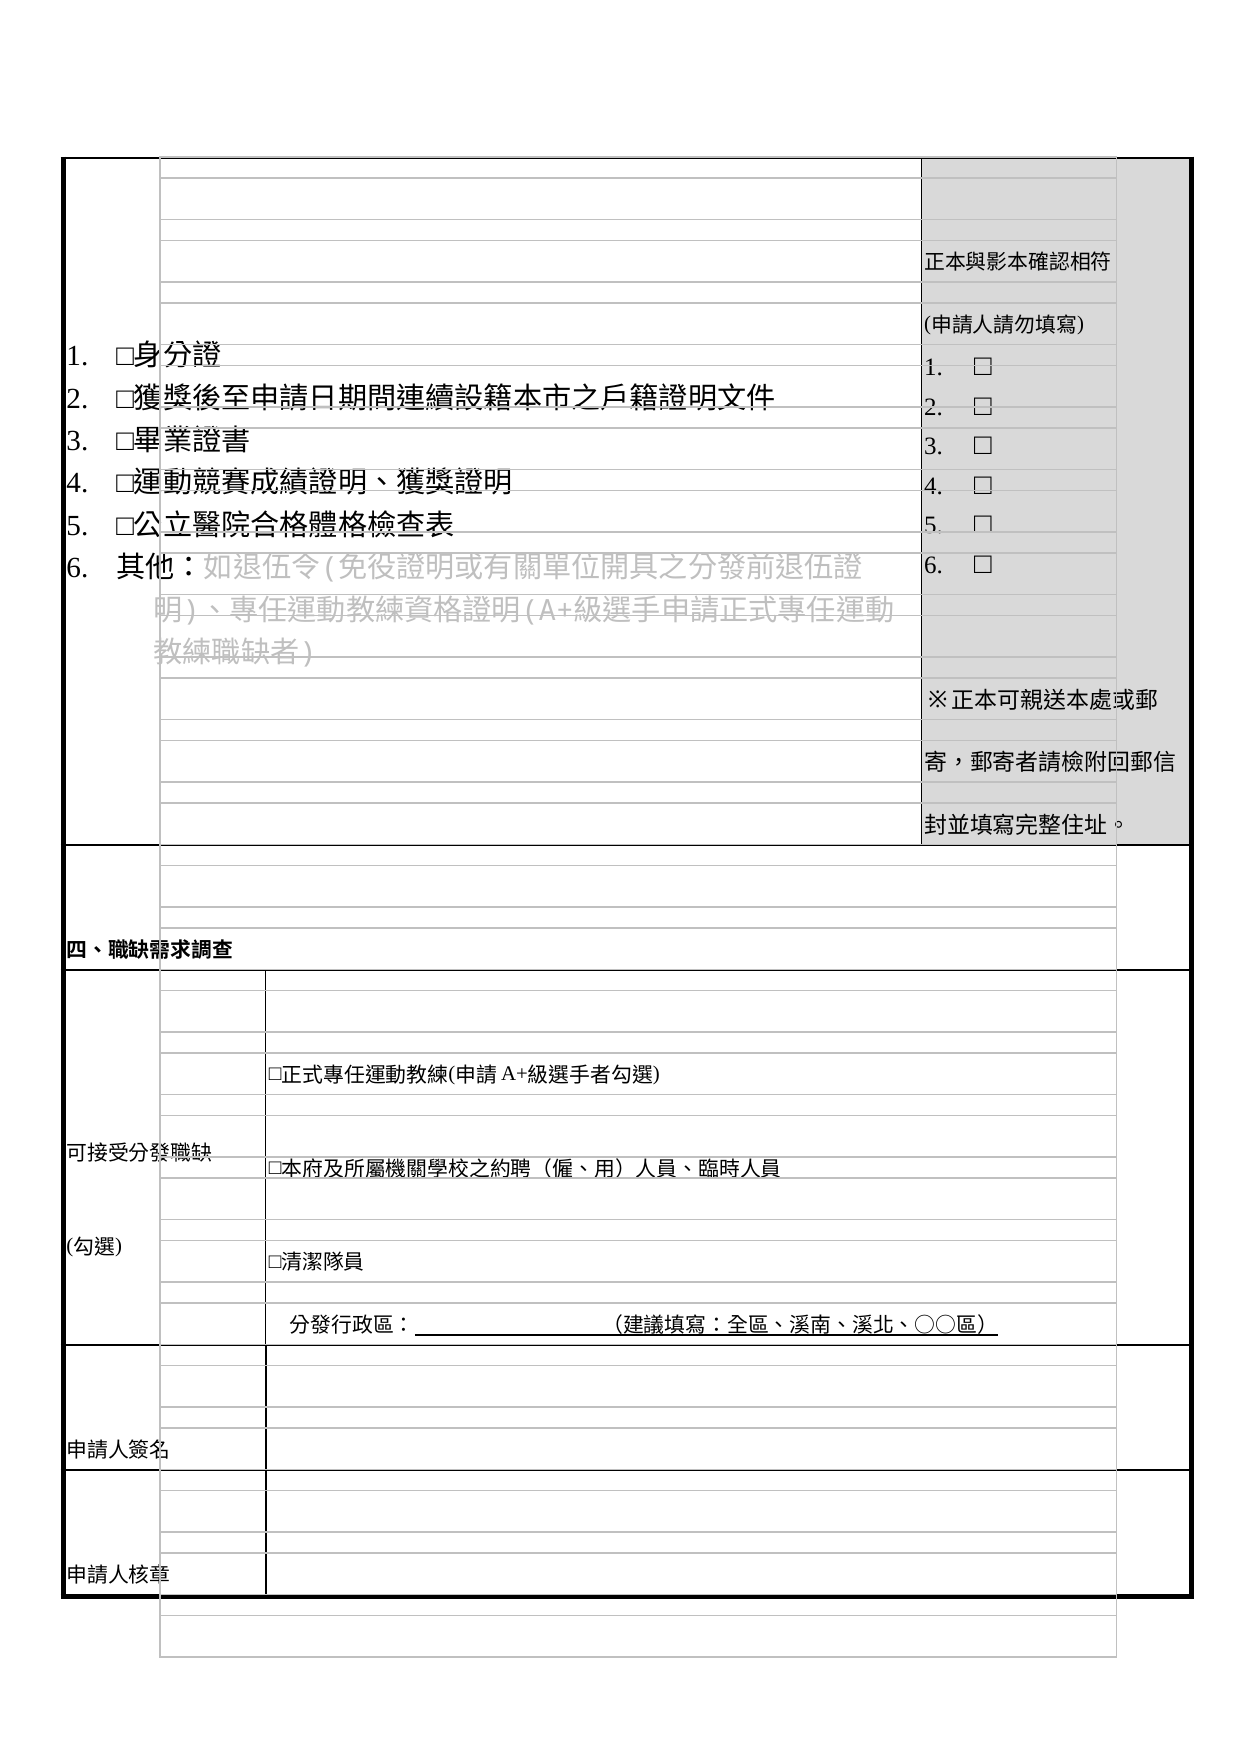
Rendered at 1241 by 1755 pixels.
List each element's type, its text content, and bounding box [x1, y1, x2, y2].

table_cell 正本與影本確認相符 (申請人請勿填寫) □ □ □ □ □ □ ※正本可親送本處或郵寄，郵寄者請檢附回郵信封並填寫完整住址。 [1117, 159, 1189, 844]
table_cell □正式專任運動教練(申請A+級選手者勾選) □本府及所屬機關學校之約聘（僱、用）人員、臨時人員 □清潔隊員 分發行政區： （建議填寫：全區、溪南、溪北、○○區） [266, 1179, 1116, 1219]
table_cell □身分證 □獲獎後至申請日期間連續設籍本市之戶籍證明文件 □畢業證書 □運動競賽成績證明、獲獎證明 □公立醫院合格體格檢查表 其他：如退伍令(免役證明或有關單位開具之分發前退伍證明)、專任運動教練資格證明(A+級選手申請正式專任運動教練職缺者) [161, 783, 921, 802]
table_cell [1117, 1346, 1189, 1469]
table_cell □正式專任運動教練(申請A+級選手者勾選) □本府及所屬機關學校之約聘（僱、用）人員、臨時人員 □清潔隊員 分發行政區： （建議填寫：全區、溪南、溪北、○○區） [266, 1241, 1116, 1281]
table_cell □身分證 □獲獎後至申請日期間連續設籍本市之戶籍證明文件 □畢業證書 □運動競賽成績證明、獲獎證明 □公立醫院合格體格檢查表 其他：如退伍令(免役證明或有關單位開具之分發前退伍證明)、專任運動教練資格證明(A+級選手申請正式專任運動教練職缺者) [161, 554, 921, 594]
table_cell 申請人核章 [161, 1554, 265, 1594]
table_cell □身分證 □獲獎後至申請日期間連續設籍本市之戶籍證明文件 □畢業證書 □運動競賽成績證明、獲獎證明 □公立醫院合格體格檢查表 其他：如退伍令(免役證明或有關單位開具之分發前退伍證明)、專任運動教練資格證明(A+級選手申請正式專任運動教練職缺者) [510, 470, 921, 490]
table_cell □正式專任運動教練(申請A+級選手者勾選) □本府及所屬機關學校之約聘（僱、用）人員、臨時人員 □清潔隊員 分發行政區： （建議填寫：全區、溪南、溪北、○○區） [266, 991, 1116, 1031]
table_cell 申請人核章 [161, 1533, 265, 1552]
table_cell [267, 1429, 1116, 1469]
table_cell [267, 1554, 1116, 1594]
table_cell 申請人核章 [161, 1471, 265, 1490]
table_cell 四、職缺需求調查 [161, 866, 1116, 906]
table_cell 正本與影本確認相符 (申請人請勿填寫) □ □ □ □ □ □ ※正本可親送本處或郵寄，郵寄者請檢附回郵信封並填寫完整住址。 [922, 491, 1116, 531]
table_cell □正式專任運動教練(申請A+級選手者勾選) □本府及所屬機關學校之約聘（僱、用）人員、臨時人員 □清潔隊員 分發行政區： （建議填寫：全區、溪南、溪北、○○區） [1117, 971, 1189, 1344]
table_cell 可接受分發職缺 (勾選) [161, 991, 265, 1031]
table_cell □身分證 □獲獎後至申請日期間連續設籍本市之戶籍證明文件 □畢業證書 □運動競賽成績證明、獲獎證明 □公立醫院合格體格檢查表 其他：如退伍令(免役證明或有關單位開具之分發前退伍證明)、專任運動教練資格證明(A+級選手申請正式專任運動教練職缺者) [161, 741, 921, 781]
table_cell □身分證 □獲獎後至申請日期間連續設籍本市之戶籍證明文件 □畢業證書 □運動競賽成績證明、獲獎證明 □公立醫院合格體格檢查表 其他：如退伍令(免役證明或有關單位開具之分發前退伍證明)、專任運動教練資格證明(A+級選手申請正式專任運動教練職缺者) [161, 366, 921, 406]
table_cell □正式專任運動教練(申請A+級選手者勾選) □本府及所屬機關學校之約聘（僱、用）人員、臨時人員 □清潔隊員 分發行政區： （建議填寫：全區、溪南、溪北、○○區） [266, 1283, 1116, 1302]
table_cell □身分證 □獲獎後至申請日期間連續設籍本市之戶籍證明文件 □畢業證書 □運動競賽成績證明、獲獎證明 □公立醫院合格體格檢查表 其他：如退伍令(免役證明或有關單位開具之分發前退伍證明)、專任運動教練資格證明(A+級選手申請正式專任運動教練職缺者) [677, 595, 921, 615]
table_cell 申請人簽名 [161, 1408, 265, 1427]
table_cell □正式專任運動教練(申請A+級選手者勾選) □本府及所屬機關學校之約聘（僱、用）人員、臨時人員 □清潔隊員 分發行政區： （建議填寫：全區、溪南、溪北、○○區） [266, 1116, 1116, 1156]
table_cell □正式專任運動教練(申請A+級選手者勾選) □本府及所屬機關學校之約聘（僱、用）人員、臨時人員 □清潔隊員 分發行政區： （建議填寫：全區、溪南、溪北、○○區） [266, 1033, 1116, 1052]
table_cell 四、職缺需求調查 [1117, 846, 1189, 969]
table_cell □正式專任運動教練(申請A+級選手者勾選) □本府及所屬機關學校之約聘（僱、用）人員、臨時人員 □清潔隊員 分發行政區： （建議填寫：全區、溪南、溪北、○○區） [266, 1158, 388, 1177]
table_cell □正式專任運動教練(申請A+級選手者勾選) □本府及所屬機關學校之約聘（僱、用）人員、臨時人員 □清潔隊員 分發行政區： （建議填寫：全區、溪南、溪北、○○區） [266, 1220, 1116, 1240]
table_cell □身分證 □獲獎後至申請日期間連續設籍本市之戶籍證明文件 □畢業證書 □運動競賽成績證明、獲獎證明 □公立醫院合格體格檢查表 其他：如退伍令(免役證明或有關單位開具之分發前退伍證明)、專任運動教練資格證明(A+級選手申請正式專任運動教練職缺者) [441, 595, 674, 615]
table_cell 可接受分發職缺 (勾選) [161, 1054, 265, 1094]
table_cell 正本與影本確認相符 (申請人請勿填寫) □ □ □ □ □ □ ※正本可親送本處或郵寄，郵寄者請檢附回郵信封並填寫完整住址。 [922, 408, 1116, 427]
table_cell □正式專任運動教練(申請A+級選手者勾選) □本府及所屬機關學校之約聘（僱、用）人員、臨時人員 □清潔隊員 分發行政區： （建議填寫：全區、溪南、溪北、○○區） [734, 1158, 1116, 1177]
table_cell [267, 1471, 1116, 1490]
table_cell 正本與影本確認相符 (申請人請勿填寫) □ □ □ □ □ □ ※正本可親送本處或郵寄，郵寄者請檢附回郵信封並填寫完整住址。 [922, 241, 1116, 281]
table_cell 正本與影本確認相符 (申請人請勿填寫) □ □ □ □ □ □ ※正本可親送本處或郵寄，郵寄者請檢附回郵信封並填寫完整住址。 [922, 470, 1116, 490]
table_cell □正式專任運動教練(申請A+級選手者勾選) □本府及所屬機關學校之約聘（僱、用）人員、臨時人員 □清潔隊員 分發行政區： （建議填寫：全區、溪南、溪北、○○區） [266, 1304, 1116, 1344]
table_cell 正本與影本確認相符 (申請人請勿填寫) □ □ □ □ □ □ ※正本可親送本處或郵寄，郵寄者請檢附回郵信封並填寫完整住址。 [922, 595, 1116, 615]
table_cell 正本與影本確認相符 (申請人請勿填寫) □ □ □ □ □ □ ※正本可親送本處或郵寄，郵寄者請檢附回郵信封並填寫完整住址。 [922, 720, 1116, 740]
table_cell 可接受分發職缺 (勾選) [161, 1241, 265, 1281]
table_cell 申請人核章 [161, 1491, 265, 1531]
table_cell □身分證 □獲獎後至申請日期間連續設籍本市之戶籍證明文件 □畢業證書 □運動競賽成績證明、獲獎證明 □公立醫院合格體格檢查表 其他：如退伍令(免役證明或有關單位開具之分發前退伍證明)、專任運動教練資格證明(A+級選手申請正式專任運動教練職缺者) [161, 720, 921, 740]
table_cell 正本與影本確認相符 (申請人請勿填寫) □ □ □ □ □ □ ※正本可親送本處或郵寄，郵寄者請檢附回郵信封並填寫完整住址。 [922, 679, 1116, 719]
table_cell 可接受分發職缺 (勾選) [161, 1116, 265, 1156]
table_cell □身分證 □獲獎後至申請日期間連續設籍本市之戶籍證明文件 □畢業證書 □運動競賽成績證明、獲獎證明 □公立醫院合格體格檢查表 其他：如退伍令(免役證明或有關單位開具之分發前退伍證明)、專任運動教練資格證明(A+級選手申請正式專任運動教練職缺者) [161, 658, 921, 677]
table_cell 正本與影本確認相符 (申請人請勿填寫) □ □ □ □ □ □ ※正本可親送本處或郵寄，郵寄者請檢附回郵信封並填寫完整住址。 [922, 220, 1116, 240]
table_cell 正本與影本確認相符 (申請人請勿填寫) □ □ □ □ □ □ ※正本可親送本處或郵寄，郵寄者請檢附回郵信封並填寫完整住址。 [922, 616, 1116, 656]
table_cell □身分證 □獲獎後至申請日期間連續設籍本市之戶籍證明文件 □畢業證書 □運動競賽成績證明、獲獎證明 □公立醫院合格體格檢查表 其他：如退伍令(免役證明或有關單位開具之分發前退伍證明)、專任運動教練資格證明(A+級選手申請正式專任運動教練職缺者) [161, 533, 921, 552]
table_cell □身分證 □獲獎後至申請日期間連續設籍本市之戶籍證明文件 □畢業證書 □運動競賽成績證明、獲獎證明 □公立醫院合格體格檢查表 其他：如退伍令(免役證明或有關單位開具之分發前退伍證明)、專任運動教練資格證明(A+級選手申請正式專任運動教練職缺者) [161, 220, 921, 240]
table_cell [267, 1408, 1116, 1427]
table_cell 可接受分發職缺 (勾選) [161, 971, 265, 990]
table_cell □身分證 □獲獎後至申請日期間連續設籍本市之戶籍證明文件 □畢業證書 □運動競賽成績證明、獲獎證明 □公立醫院合格體格檢查表 其他：如退伍令(免役證明或有關單位開具之分發前退伍證明)、專任運動教練資格證明(A+級選手申請正式專任運動教練職缺者) [161, 429, 921, 469]
table_cell □身分證 □獲獎後至申請日期間連續設籍本市之戶籍證明文件 □畢業證書 □運動競賽成績證明、獲獎證明 □公立醫院合格體格檢查表 其他：如退伍令(免役證明或有關單位開具之分發前退伍證明)、專任運動教練資格證明(A+級選手申請正式專任運動教練職缺者) [66, 159, 159, 844]
table_cell □身分證 □獲獎後至申請日期間連續設籍本市之戶籍證明文件 □畢業證書 □運動競賽成績證明、獲獎證明 □公立醫院合格體格檢查表 其他：如退伍令(免役證明或有關單位開具之分發前退伍證明)、專任運動教練資格證明(A+級選手申請正式專任運動教練職缺者) [161, 616, 921, 656]
table_cell [1117, 1471, 1189, 1594]
table_cell □身分證 □獲獎後至申請日期間連續設籍本市之戶籍證明文件 □畢業證書 □運動競賽成績證明、獲獎證明 □公立醫院合格體格檢查表 其他：如退伍令(免役證明或有關單位開具之分發前退伍證明)、專任運動教練資格證明(A+級選手申請正式專任運動教練職缺者) [161, 408, 921, 427]
table_cell 正本與影本確認相符 (申請人請勿填寫) □ □ □ □ □ □ ※正本可親送本處或郵寄，郵寄者請檢附回郵信封並填寫完整住址。 [922, 741, 1116, 781]
table_cell [267, 1533, 1116, 1552]
table_cell □身分證 □獲獎後至申請日期間連續設籍本市之戶籍證明文件 □畢業證書 □運動競賽成績證明、獲獎證明 □公立醫院合格體格檢查表 其他：如退伍令(免役證明或有關單位開具之分發前退伍證明)、專任運動教練資格證明(A+級選手申請正式專任運動教練職缺者) [161, 491, 921, 531]
table_cell □身分證 □獲獎後至申請日期間連續設籍本市之戶籍證明文件 □畢業證書 □運動競賽成績證明、獲獎證明 □公立醫院合格體格檢查表 其他：如退伍令(免役證明或有關單位開具之分發前退伍證明)、專任運動教練資格證明(A+級選手申請正式專任運動教練職缺者) [161, 283, 921, 302]
table_cell 正本與影本確認相符 (申請人請勿填寫) □ □ □ □ □ □ ※正本可親送本處或郵寄，郵寄者請檢附回郵信封並填寫完整住址。 [922, 366, 1116, 406]
table_cell [267, 1346, 1116, 1365]
table_cell □身分證 □獲獎後至申請日期間連續設籍本市之戶籍證明文件 □畢業證書 □運動競賽成績證明、獲獎證明 □公立醫院合格體格檢查表 其他：如退伍令(免役證明或有關單位開具之分發前退伍證明)、專任運動教練資格證明(A+級選手申請正式專任運動教練職缺者) [161, 241, 921, 281]
table_cell □身分證 □獲獎後至申請日期間連續設籍本市之戶籍證明文件 □畢業證書 □運動競賽成績證明、獲獎證明 □公立醫院合格體格檢查表 其他：如退伍令(免役證明或有關單位開具之分發前退伍證明)、專任運動教練資格證明(A+級選手申請正式專任運動教練職缺者) [169, 345, 921, 365]
table_cell 可接受分發職缺 (勾選) [161, 1283, 265, 1302]
table_cell □身分證 □獲獎後至申請日期間連續設籍本市之戶籍證明文件 □畢業證書 □運動競賽成績證明、獲獎證明 □公立醫院合格體格檢查表 其他：如退伍令(免役證明或有關單位開具之分發前退伍證明)、專任運動教練資格證明(A+級選手申請正式專任運動教練職缺者) [161, 679, 921, 719]
table_cell 正本與影本確認相符 (申請人請勿填寫) □ □ □ □ □ □ ※正本可親送本處或郵寄，郵寄者請檢附回郵信封並填寫完整住址。 [922, 283, 1116, 302]
table_cell 正本與影本確認相符 (申請人請勿填寫) □ □ □ □ □ □ ※正本可親送本處或郵寄，郵寄者請檢附回郵信封並填寫完整住址。 [922, 345, 1116, 365]
table_cell □身分證 □獲獎後至申請日期間連續設籍本市之戶籍證明文件 □畢業證書 □運動競賽成績證明、獲獎證明 □公立醫院合格體格檢查表 其他：如退伍令(免役證明或有關單位開具之分發前退伍證明)、專任運動教練資格證明(A+級選手申請正式專任運動教練職缺者) [161, 159, 921, 177]
table_cell □正式專任運動教練(申請A+級選手者勾選) □本府及所屬機關學校之約聘（僱、用）人員、臨時人員 □清潔隊員 分發行政區： （建議填寫：全區、溪南、溪北、○○區） [618, 1158, 735, 1177]
table_cell 正本與影本確認相符 (申請人請勿填寫) □ □ □ □ □ □ ※正本可親送本處或郵寄，郵寄者請檢附回郵信封並填寫完整住址。 [922, 554, 1116, 594]
table_cell 正本與影本確認相符 (申請人請勿填寫) □ □ □ □ □ □ ※正本可親送本處或郵寄，郵寄者請檢附回郵信封並填寫完整住址。 [922, 804, 1116, 844]
table_cell 可接受分發職缺 (勾選) [161, 1220, 265, 1240]
table_cell 正本與影本確認相符 (申請人請勿填寫) □ □ □ □ □ □ ※正本可親送本處或郵寄，郵寄者請檢附回郵信封並填寫完整住址。 [922, 783, 1116, 802]
table_cell [267, 1491, 1116, 1531]
table_cell 正本與影本確認相符 (申請人請勿填寫) □ □ □ □ □ □ ※正本可親送本處或郵寄，郵寄者請檢附回郵信封並填寫完整住址。 [922, 658, 1116, 677]
table_cell [267, 1366, 1116, 1406]
table_cell □身分證 □獲獎後至申請日期間連續設籍本市之戶籍證明文件 □畢業證書 □運動競賽成績證明、獲獎證明 □公立醫院合格體格檢查表 其他：如退伍令(免役證明或有關單位開具之分發前退伍證明)、專任運動教練資格證明(A+級選手申請正式專任運動教練職缺者) [161, 595, 356, 615]
table_cell 申請人核章 [66, 1471, 159, 1594]
table_cell 可接受分發職缺 (勾選) [66, 971, 159, 1344]
table_cell □正式專任運動教練(申請A+級選手者勾選) □本府及所屬機關學校之約聘（僱、用）人員、臨時人員 □清潔隊員 分發行政區： （建議填寫：全區、溪南、溪北、○○區） [266, 1054, 1116, 1094]
table_cell □正式專任運動教練(申請A+級選手者勾選) □本府及所屬機關學校之約聘（僱、用）人員、臨時人員 □清潔隊員 分發行政區： （建議填寫：全區、溪南、溪北、○○區） [266, 971, 1116, 990]
table_cell □身分證 □獲獎後至申請日期間連續設籍本市之戶籍證明文件 □畢業證書 □運動競賽成績證明、獲獎證明 □公立醫院合格體格檢查表 其他：如退伍令(免役證明或有關單位開具之分發前退伍證明)、專任運動教練資格證明(A+級選手申請正式專任運動教練職缺者) [161, 304, 921, 344]
table_cell 可接受分發職缺 (勾選) [161, 1179, 265, 1219]
table_cell □身分證 □獲獎後至申請日期間連續設籍本市之戶籍證明文件 □畢業證書 □運動競賽成績證明、獲獎證明 □公立醫院合格體格檢查表 其他：如退伍令(免役證明或有關單位開具之分發前退伍證明)、專任運動教練資格證明(A+級選手申請正式專任運動教練職缺者) [161, 804, 921, 844]
table_cell 正本與影本確認相符 (申請人請勿填寫) □ □ □ □ □ □ ※正本可親送本處或郵寄，郵寄者請檢附回郵信封並填寫完整住址。 [922, 533, 1116, 552]
table_cell 正本與影本確認相符 (申請人請勿填寫) □ □ □ □ □ □ ※正本可親送本處或郵寄，郵寄者請檢附回郵信封並填寫完整住址。 [922, 159, 1116, 177]
table_cell 申請人簽名 [66, 1346, 159, 1469]
table_cell 四、職缺需求調查 [161, 846, 1116, 865]
table_cell 四、職缺需求調查 [66, 846, 159, 969]
table_cell 申請人簽名 [161, 1429, 265, 1469]
table_cell 可接受分發職缺 (勾選) [161, 1095, 265, 1115]
table_cell 正本與影本確認相符 (申請人請勿填寫) □ □ □ □ □ □ ※正本可親送本處或郵寄，郵寄者請檢附回郵信封並填寫完整住址。 [922, 179, 1116, 219]
table_cell □正式專任運動教練(申請A+級選手者勾選) □本府及所屬機關學校之約聘（僱、用）人員、臨時人員 □清潔隊員 分發行政區： （建議填寫：全區、溪南、溪北、○○區） [266, 1095, 1116, 1115]
table_cell 可接受分發職缺 (勾選) [161, 1033, 265, 1052]
table_cell 可接受分發職缺 (勾選) [161, 1304, 265, 1344]
table_cell 四、職缺需求調查 [161, 929, 1116, 969]
table_cell 正本與影本確認相符 (申請人請勿填寫) □ □ □ □ □ □ ※正本可親送本處或郵寄，郵寄者請檢附回郵信封並填寫完整住址。 [922, 304, 1116, 344]
table_cell □身分證 □獲獎後至申請日期間連續設籍本市之戶籍證明文件 □畢業證書 □運動競賽成績證明、獲獎證明 □公立醫院合格體格檢查表 其他：如退伍令(免役證明或有關單位開具之分發前退伍證明)、專任運動教練資格證明(A+級選手申請正式專任運動教練職缺者) [161, 179, 921, 219]
table_cell 正本與影本確認相符 (申請人請勿填寫) □ □ □ □ □ □ ※正本可親送本處或郵寄，郵寄者請檢附回郵信封並填寫完整住址。 [922, 429, 1116, 469]
table_cell 申請人簽名 [161, 1346, 265, 1365]
table_cell 四、職缺需求調查 [161, 908, 1116, 927]
table_cell 申請人簽名 [161, 1366, 265, 1406]
table_cell 可接受分發職缺 (勾選) [161, 1158, 265, 1177]
